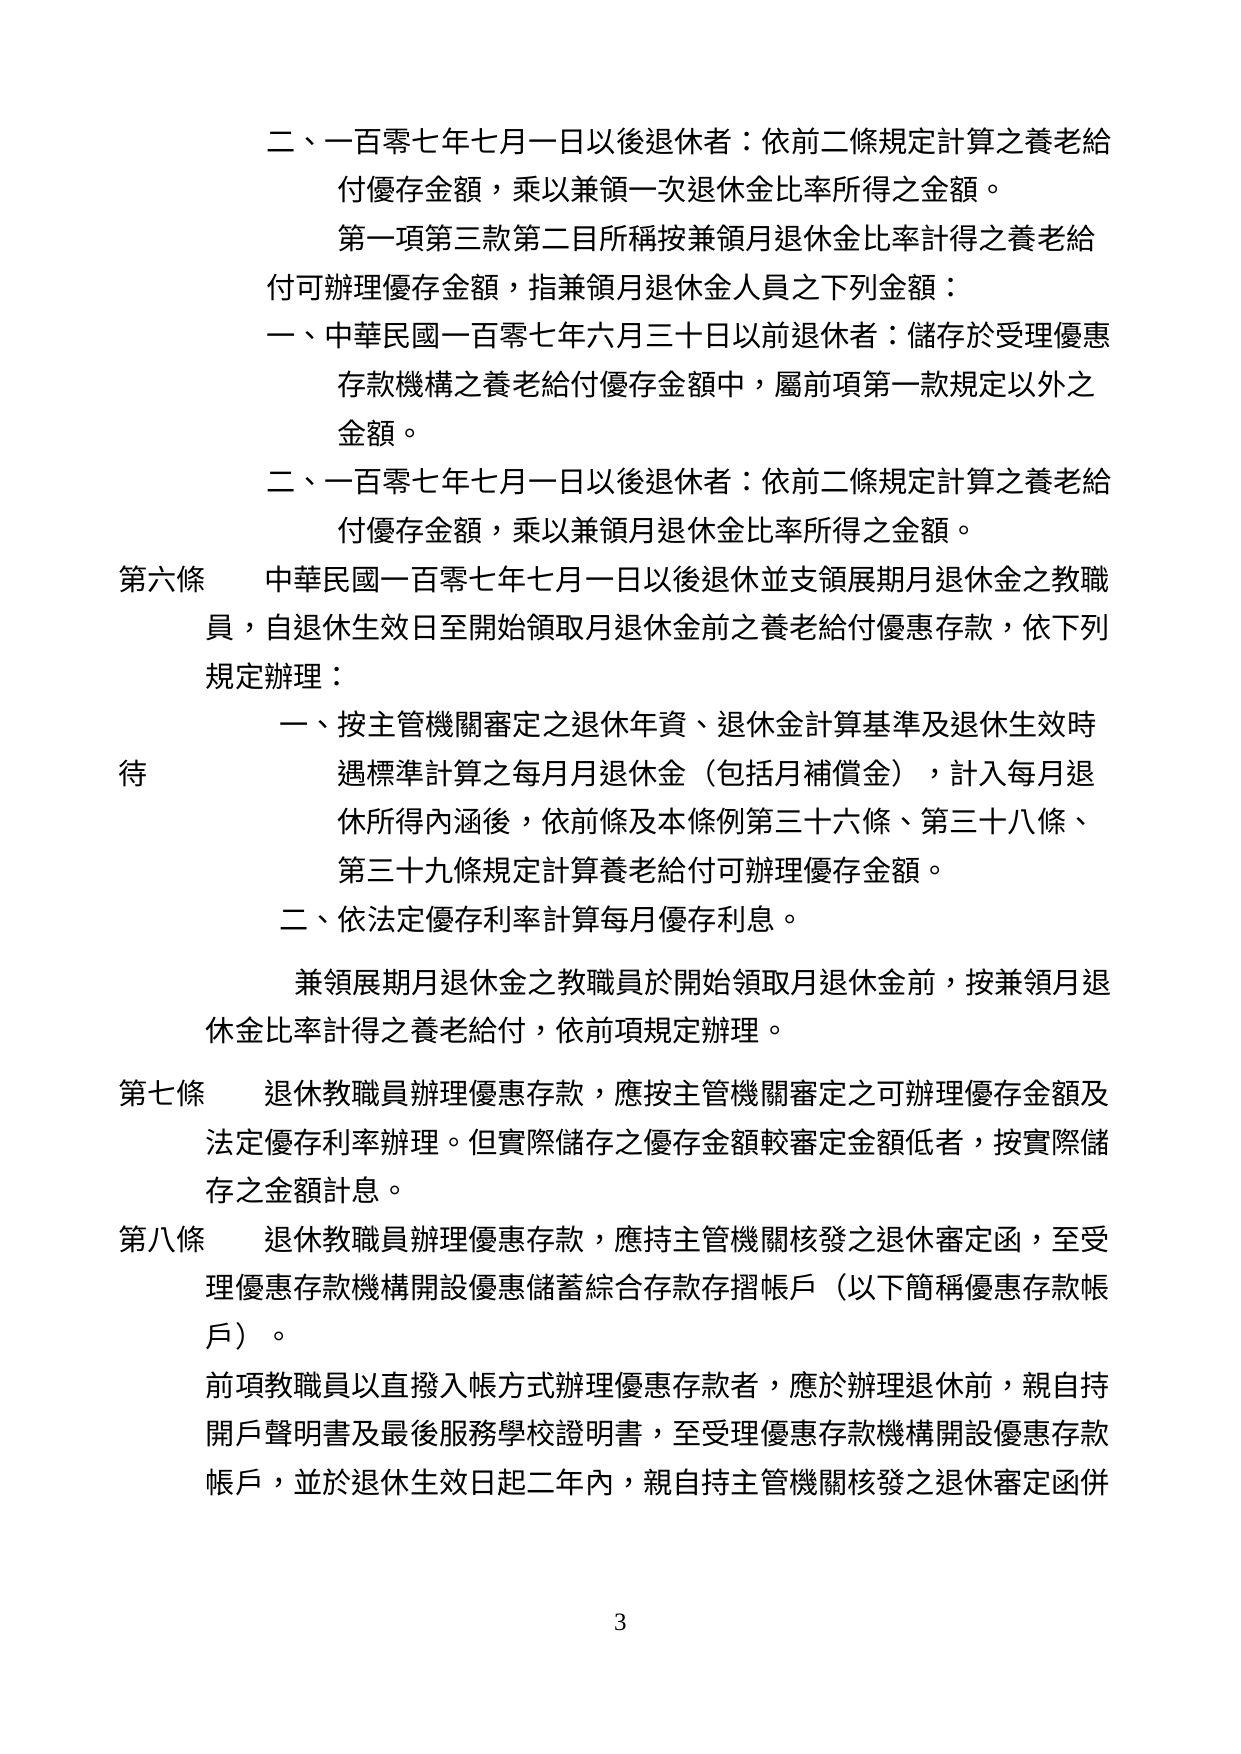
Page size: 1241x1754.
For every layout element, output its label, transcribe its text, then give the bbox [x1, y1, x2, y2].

text 第八條 退休教職員辦理優惠存款，應持主管機關核發之退休審定函，至受 理優惠存款機構開設優惠儲蓄綜合存款存摺帳戶（以下簡稱優惠存款帳 戶）。 [118, 1217, 1122, 1356]
text 一、按主管機關審定之退休年資、退休金計算基準及退休生效時待 遇標準計算之每月月退休金（包括月補償金），計入每月退 休所得內涵後，依前條及本條例第三十六條、第三十八條、 第三十九條規定計算養老給付可辦理優存金額。 [118, 702, 1122, 890]
text 兼領展期月退休金之教職員於開始領取月退休金前，按兼領月退 休金比率計得之養老給付，依前項規定辦理。 [118, 959, 1122, 1050]
text 第六條 中華民國一百零七年七月一日以後退休並支領展期月退休金之教職 員，自退休生效日至開始領取月退休金前之養老給付優惠存款，依下列 規定辦理： [118, 556, 1122, 696]
text 前項教職員以直撥入帳方式辦理優惠存款者，應於辦理退休前，親自持 開戶聲明書及最後服務學校證明書，至受理優惠存款機構開設優惠存款 帳戶，並於退休生效日起二年內，親自持主管機關核發之退休審定函併 [118, 1362, 1122, 1502]
text 二、依法定優存利率計算每月優存利息。 [118, 896, 1122, 938]
text 一、中華民國一百零七年六月三十日以前退休者：儲存於受理優惠 存款機構之養老給付優存金額中，屬前項第一款規定以外之 金額。 [118, 313, 1122, 453]
text 二、一百零七年七月一日以後退休者：依前二條規定計算之養老給 付優存金額，乘以兼領月退休金比率所得之金額。 [118, 459, 1122, 550]
text 第七條 退休教職員辦理優惠存款，應按主管機關審定之可辦理優存金額及 法定優存利率辦理。但實際儲存之優存金額較審定金額低者，按實際儲 存之金額計息。 [118, 1071, 1122, 1210]
text 二、一百零七年七月一日以後退休者：依前二條規定計算之養老給 付優存金額，乘以兼領一次退休金比率所得之金額。 [118, 118, 1122, 209]
text 第一項第三款第二目所稱按兼領月退休金比率計得之養老給 付可辦理優存金額，指兼領月退休金人員之下列金額： [118, 216, 1122, 307]
